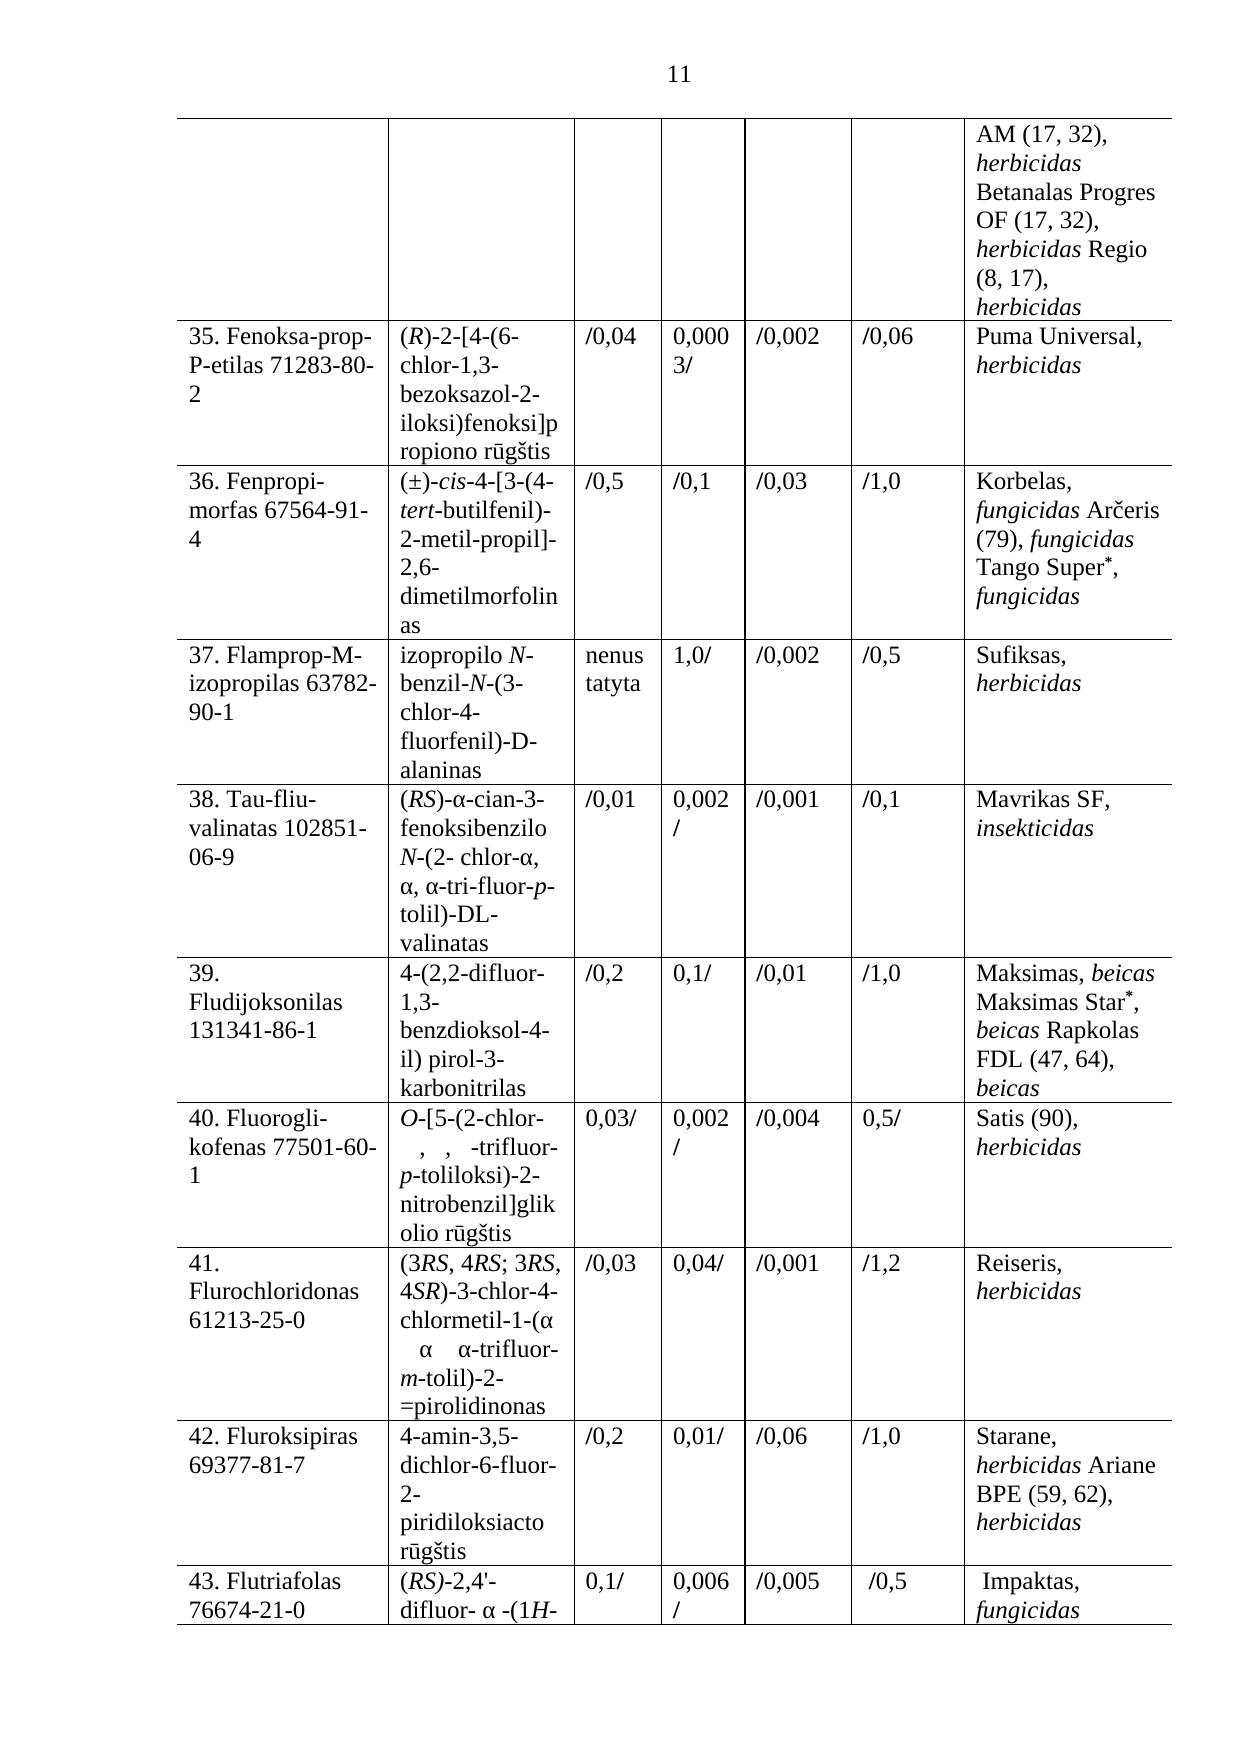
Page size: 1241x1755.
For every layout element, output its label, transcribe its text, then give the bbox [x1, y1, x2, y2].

table_cell (RS)-α-cian-3-fenoksibenzilo N-(2- chlor-α, α, α-tri-fluor-p-tolil)-DL-valinatas [389, 785, 574, 957]
table_cell (3RS, 4RS; 3RS, 4SR)-3-chlor-4-chlormetil-1-(α α α-trifluor-m-tolil)-2-=pirolidinonas [389, 1248, 574, 1420]
table_cell (±)-cis-4-[3-(4-tert-butilfenil)-2-metil-propil]-2,6-dimetilmorfolinas [389, 466, 574, 639]
table_cell [1172, 1565, 1181, 1623]
table_cell /0,06 [746, 1421, 851, 1565]
table_cell Puma Universal, herbicidas [965, 321, 1172, 465]
table_cell [1172, 784, 1181, 957]
table_cell Korbelas, fungicidas Arčeris (79), fungicidas Tango Super*, fungicidas [965, 466, 1172, 639]
table_cell 37. Flamprop-M-izopropilas 63782-90-1 [177, 640, 388, 783]
table_cell /1,0 [852, 958, 964, 1102]
table_cell 1,0/ [662, 640, 744, 783]
table_cell [1172, 320, 1181, 465]
table_cell /0,001 [746, 1248, 851, 1420]
table_cell /0,1 [852, 785, 964, 957]
table_cell 36. Fenpropi-morfas 67564-91-4 [177, 466, 388, 639]
table_cell 43. Flutriafolas 76674-21-0 [177, 1566, 388, 1623]
table_cell /0,2 [575, 958, 661, 1102]
table_cell Satis (90), herbicidas [965, 1103, 1172, 1247]
table_cell 0,006/ [662, 1566, 744, 1623]
table_cell /0,5 [852, 640, 964, 783]
table_cell /0,001 [746, 785, 851, 957]
table_cell 35. Fenoksa-prop-P-etilas 71283-80-2 [177, 321, 388, 465]
table_cell Starane, herbicidas Ariane BPE (59, 62), herbicidas [965, 1421, 1172, 1565]
table_cell 40. Fluorogli-kofenas 77501-60-1 [177, 1103, 388, 1247]
table_cell Maksimas, beicas Maksimas Star*, beicas Rapkolas FDL (47, 64), beicas [965, 958, 1172, 1102]
table_cell /0,5 [852, 1566, 964, 1623]
table_cell 0,002/ [662, 1103, 744, 1247]
table_cell /1,0 [852, 466, 964, 639]
table_cell Sufiksas, herbicidas [965, 640, 1172, 783]
table_cell /0,06 [852, 321, 964, 465]
table_cell AM (17, 32), herbicidas Betanalas Progres OF (17, 32), herbicidas Regio (8, 17), herbicidas [965, 119, 1172, 320]
table_cell [1172, 465, 1181, 639]
table_cell 42. Fluroksipiras 69377-81-7 [177, 1421, 388, 1565]
table_cell 0,002/ [662, 785, 744, 957]
table_cell /0,005 [746, 1566, 851, 1623]
table_cell 0,01/ [662, 1421, 744, 1565]
table_cell 0,03/ [575, 1103, 661, 1247]
table_cell /0,004 [746, 1103, 851, 1247]
table_cell /0,002 [746, 640, 851, 783]
table_cell O-[5-(2-chlor-,,-trifluor-p-toliloksi)-2-nitrobenzil]glikolio rūgštis [389, 1103, 574, 1247]
table_cell /0,03 [746, 466, 851, 639]
table_cell 4-(2,2-difluor-1,3-benzdioksol-4-il) pirol-3-karbonitrilas [389, 958, 574, 1102]
table_cell Reiseris, herbicidas [965, 1248, 1172, 1420]
table_cell /0,002 [746, 321, 851, 465]
table_cell 39. Fludijoksonilas 131341-86-1 [177, 958, 388, 1102]
table_cell [389, 119, 574, 320]
table_cell /0,5 [575, 466, 661, 639]
table_cell /0,01 [575, 785, 661, 957]
table_cell 0,5/ [852, 1103, 964, 1247]
table_cell /1,2 [852, 1248, 964, 1420]
table_cell nenustatyta [575, 640, 661, 783]
table_cell Mavrikas SF, insekticidas [965, 785, 1172, 957]
table_cell /0,01 [746, 958, 851, 1102]
table_cell /0,03 [575, 1248, 661, 1420]
table_cell [575, 119, 661, 320]
table_cell 4-amin-3,5-dichlor-6-fluor-2-piridiloksiacto rūgštis [389, 1421, 574, 1565]
table_cell izopropilo N-benzil-N-(3-chlor-4-fluorfenil)-D-alaninas [389, 640, 574, 783]
table_cell /0,04 [575, 321, 661, 465]
table_cell 0,0003/ [662, 321, 744, 465]
table_cell [1172, 1420, 1181, 1565]
table_cell 0,04/ [662, 1248, 744, 1420]
table_cell 0,1/ [575, 1566, 661, 1623]
table_cell /0,1 [662, 466, 744, 639]
table_cell [1172, 1102, 1181, 1247]
table_cell 38. Tau-fliu- valinatas 102851-06-9 [177, 785, 388, 957]
table_cell (RS)-2,4'-difluor- α -(1H- [389, 1566, 574, 1623]
table_cell [746, 119, 851, 320]
table_cell Impaktas, fungicidas [965, 1566, 1172, 1623]
table_cell /1,0 [852, 1421, 964, 1565]
table_cell [852, 119, 964, 320]
table_cell [662, 119, 744, 320]
table_cell [1172, 639, 1181, 783]
table_cell [1172, 957, 1181, 1102]
table_cell (R)-2-[4-(6-chlor-1,3-bezoksazol-2- iloksi)fenoksi]propiono rūgštis [389, 321, 574, 465]
table_cell [1172, 1247, 1181, 1420]
table_cell [1172, 118, 1181, 320]
table_cell 41. Flurochloridonas 61213-25-0 [177, 1248, 388, 1420]
table_cell 0,1/ [662, 958, 744, 1102]
table_cell [177, 119, 388, 320]
table_cell /0,2 [575, 1421, 661, 1565]
